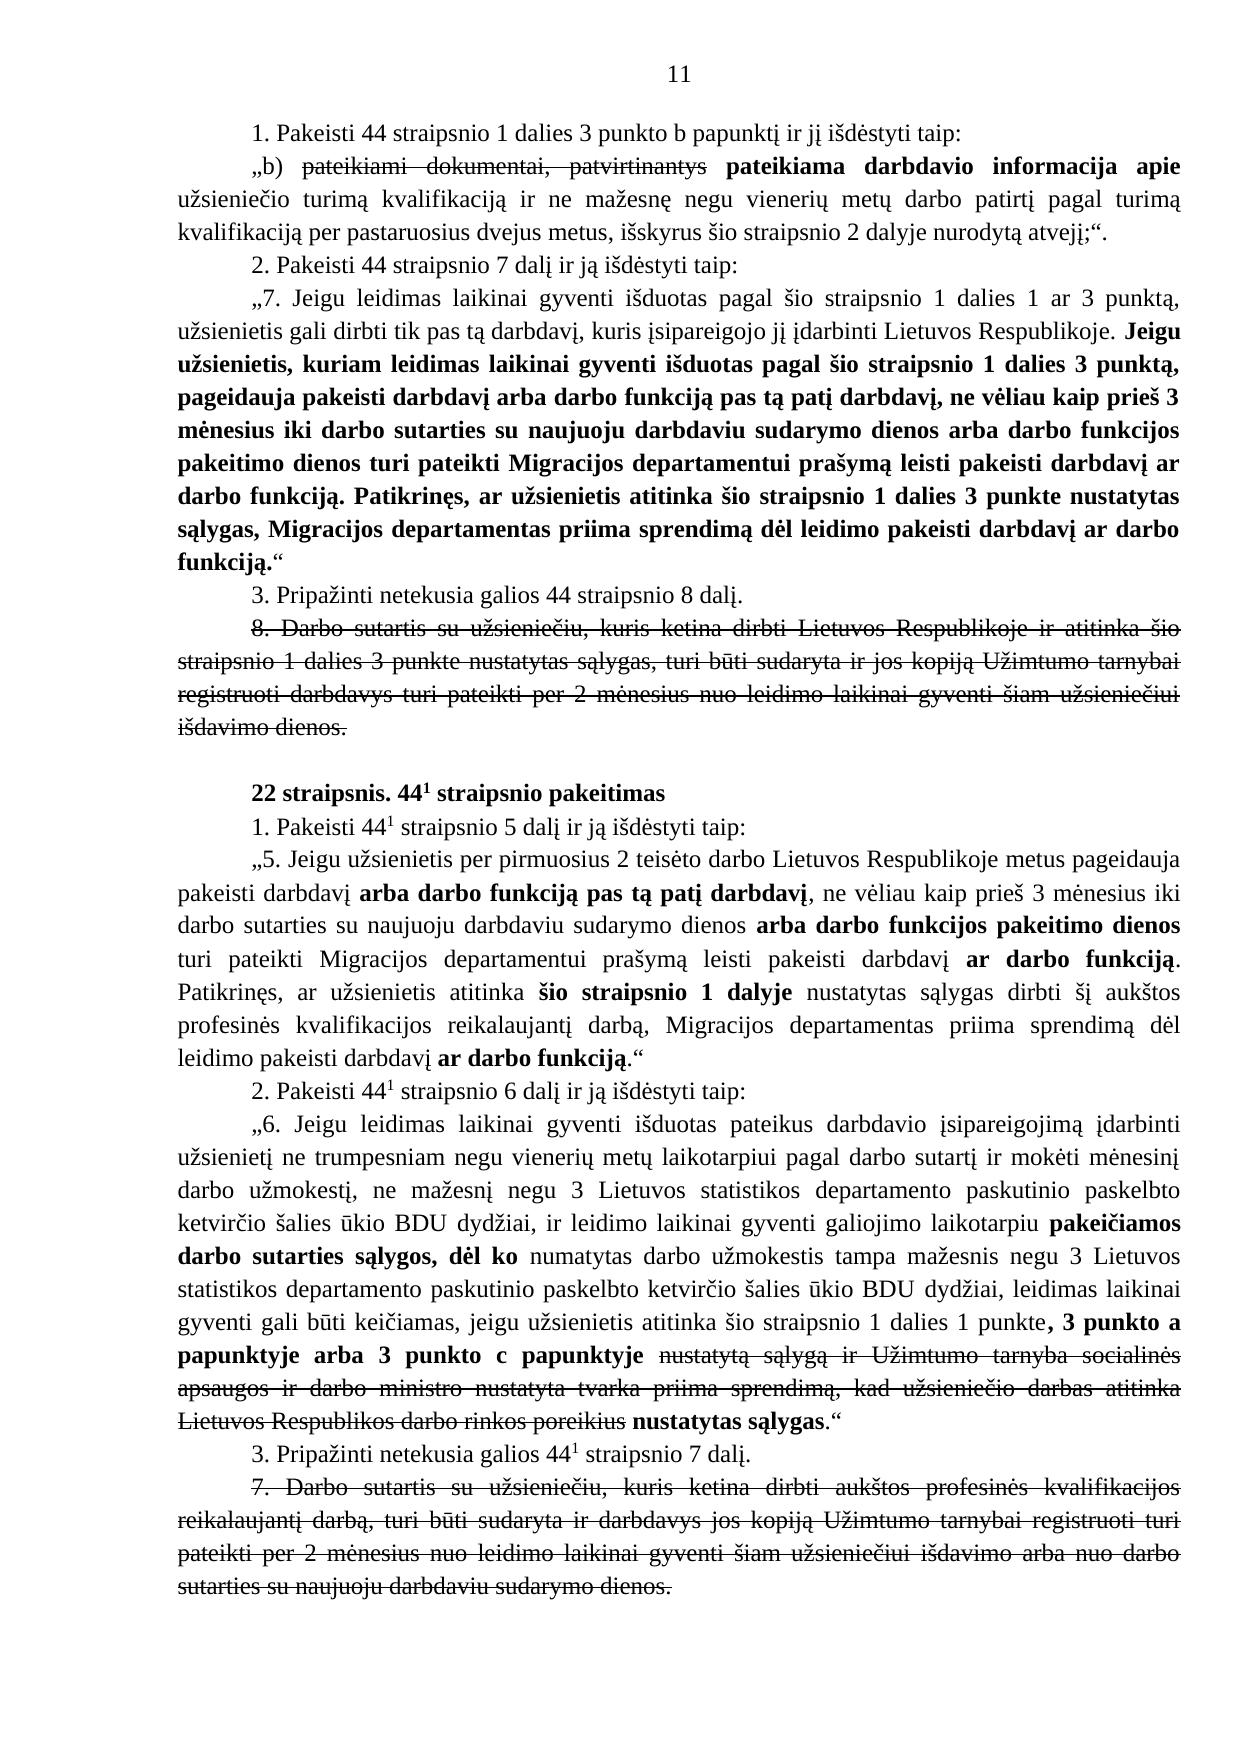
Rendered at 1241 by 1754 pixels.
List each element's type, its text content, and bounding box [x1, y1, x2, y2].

text „6. Jeigu leidimas laikinai gyventi išduotas pateikus darbdavio įsipareigojimą įdarbinti užsienietį ne trumpesniam negu vienerių metų laikotarpiui pagal darbo sutartį ir mokėti mėnesinį darbo užmokestį, ne mažesnį negu 3 Lietuvos statistikos departamento paskutinio paskelbto ketvirčio šalies ūkio BDU dydžiai, ir leidimo laikinai gyventi galiojimo laikotarpiu pakeičiamos darbo sutarties sąlygos, dėl ko numatytas darbo užmokestis tampa mažesnis negu 3 Lietuvos statistikos departamento paskutinio paskelbto ketvirčio šalies ūkio BDU dydžiai, leidimas laikinai gyventi gali būti keičiamas, jeigu užsienietis atitinka šio straipsnio 1 dalies 1 punkte, 3 punkto a papunktyje arba 3 punkto c papunktyje nustatytą sąlygą ir Užimtumo tarnyba socialinės apsaugos ir darbo ministro nustatyta tvarka priima sprendimą, kad užsieniečio darbas atitinka Lietuvos Respublikos darbo rinkos poreikius nustatytas sąlygas.“ [177, 1109, 1181, 1388]
text 2. Pakeisti 44 straipsnio 7 dalį ir ją išdėstyti taip: [177, 250, 1181, 279]
text 22 straipsnis. 441 straipsnio pakeitimas [177, 778, 1181, 807]
text „6. Jeigu leidimas laikinai gyventi išduotas pateikus darbdavio įsipareigojimą įdarbinti užsienietį ne trumpesniam negu vienerių metų laikotarpiui pagal darbo sutartį ir mokėti mėnesinį darbo užmokestį, ne mažesnį negu 3 Lietuvos statistikos departamento paskutinio paskelbto ketvirčio šalies ūkio BDU dydžiai, ir leidimo laikinai gyventi galiojimo laikotarpiu pakeičiamos darbo sutarties sąlygos, dėl ko numatytas darbo užmokestis tampa mažesnis negu 3 Lietuvos statistikos departamento paskutinio paskelbto ketvirčio šalies ūkio BDU dydžiai, leidimas laikinai gyventi gali būti keičiamas, jeigu užsienietis atitinka šio straipsnio 1 dalies 1 punkte, 3 punkto a papunktyje arba 3 punkto c papunktyje nustatytą sąlygą ir Užimtumo tarnyba socialinės apsaugos ir darbo ministro nustatyta tvarka priima sprendimą, kad užsieniečio darbas atitinka Lietuvos Respublikos darbo rinkos poreikius nustatytas sąlygas.“ [177, 1389, 1181, 1435]
text 8. Darbo sutartis su užsieniečiu, kuris ketina dirbti Lietuvos Respublikoje ir atitinka šio straipsnio 1 dalies 3 punkte nustatytas sąlygas, turi būti sudaryta ir jos kopiją Užimtumo tarnybai registruoti darbdavys turi pateikti per 2 mėnesius nuo leidimo laikinai gyventi šiam užsieniečiui išdavimo dienos. [177, 663, 1181, 741]
text 8. Darbo sutartis su užsieniečiu, kuris ketina dirbti Lietuvos Respublikoje ir atitinka šio straipsnio 1 dalies 3 punkte nustatytas sąlygas, turi būti sudaryta ir jos kopiją Užimtumo tarnybai registruoti darbdavys turi pateikti per 2 mėnesius nuo leidimo laikinai gyventi šiam užsieniečiui išdavimo dienos. [177, 613, 1181, 662]
text „7. Jeigu leidimas laikinai gyventi išduotas pagal šio straipsnio 1 dalies 1 ar 3 punktą, užsienietis gali dirbti tik pas tą darbdavį, kuris įsipareigojo jį įdarbinti Lietuvos Respublikoje. Jeigu užsienietis, kuriam leidimas laikinai gyventi išduotas pagal šio straipsnio 1 dalies 3 punktą, pageidauja pakeisti darbdavį arba darbo funkciją pas tą patį darbdavį, ne vėliau kaip prieš 3 mėnesius iki darbo sutarties su naujuoju darbdaviu sudarymo dienos arba darbo funkcijos pakeitimo dienos turi pateikti Migracijos departamentui prašymą leisti pakeisti darbdavį ar darbo funkciją. Patikrinęs, ar užsienietis atitinka šio straipsnio 1 dalies 3 punkte nustatytas sąlygas, Migracijos departamentas priima sprendimą dėl leidimo pakeisti darbdavį ar darbo funkciją.“ [177, 283, 1181, 576]
text 1. Pakeisti 441 straipsnio 5 dalį ir ją išdėstyti taip: [177, 812, 1181, 840]
text 3. Pripažinti netekusia galios 44 straipsnio 8 dalį. [177, 580, 1181, 609]
text 1. Pakeisti 44 straipsnio 1 dalies 3 punkto b papunktį ir jį išdėstyti taip: [177, 118, 1181, 147]
text 7. Darbo sutartis su užsieniečiu, kuris ketina dirbti aukštos profesinės kvalifikacijos reikalaujantį darbą, turi būti sudaryta ir darbdavys jos kopiją Užimtumo tarnybai registruoti turi pateikti per 2 mėnesius nuo leidimo laikinai gyventi šiam užsieniečiui išdavimo arba nuo darbo sutarties su naujuoju darbdaviu sudarymo dienos. [177, 1522, 1181, 1554]
text „b) pateikiami dokumentai, patvirtinantys pateikiama darbdavio informacija apie užsieniečio turimą kvalifikaciją ir ne mažesnę negu vienerių metų darbo patirtį pagal turimą kvalifikaciją per pastaruosius dvejus metus, išskyrus šio straipsnio 2 dalyje nurodytą atvejį;“. [177, 151, 1181, 246]
text „5. Jeigu užsienietis per pirmuosius 2 teisėto darbo Lietuvos Respublikoje metus pageidauja pakeisti darbdavį arba darbo funkciją pas tą patį darbdavį, ne vėliau kaip prieš 3 mėnesius iki darbo sutarties su naujuoju darbdaviu sudarymo dienos arba darbo funkcijos pakeitimo dienos turi pateikti Migracijos departamentui prašymą leisti pakeisti darbdavį ar darbo funkciją. Patikrinęs, ar užsienietis atitinka šio straipsnio 1 dalyje nustatytas sąlygas dirbti šį aukštos profesinės kvalifikacijos reikalaujantį darbą, Migracijos departamentas priima sprendimą dėl leidimo pakeisti darbdavį ar darbo funkciją.“ [177, 844, 1181, 1071]
text 2. Pakeisti 441 straipsnio 6 dalį ir ją išdėstyti taip: [177, 1076, 1181, 1104]
text 7. Darbo sutartis su užsieniečiu, kuris ketina dirbti aukštos profesinės kvalifikacijos reikalaujantį darbą, turi būti sudaryta ir darbdavys jos kopiją Užimtumo tarnybai registruoti turi pateikti per 2 mėnesius nuo leidimo laikinai gyventi šiam užsieniečiui išdavimo arba nuo darbo sutarties su naujuoju darbdaviu sudarymo dienos. [177, 1555, 1181, 1600]
text 7. Darbo sutartis su užsieniečiu, kuris ketina dirbti aukštos profesinės kvalifikacijos reikalaujantį darbą, turi būti sudaryta ir darbdavys jos kopiją Užimtumo tarnybai registruoti turi pateikti per 2 mėnesius nuo leidimo laikinai gyventi šiam užsieniečiui išdavimo arba nuo darbo sutarties su naujuoju darbdaviu sudarymo dienos. [177, 1472, 1181, 1521]
text 3. Pripažinti netekusia galios 441 straipsnio 7 dalį. [177, 1439, 1181, 1468]
